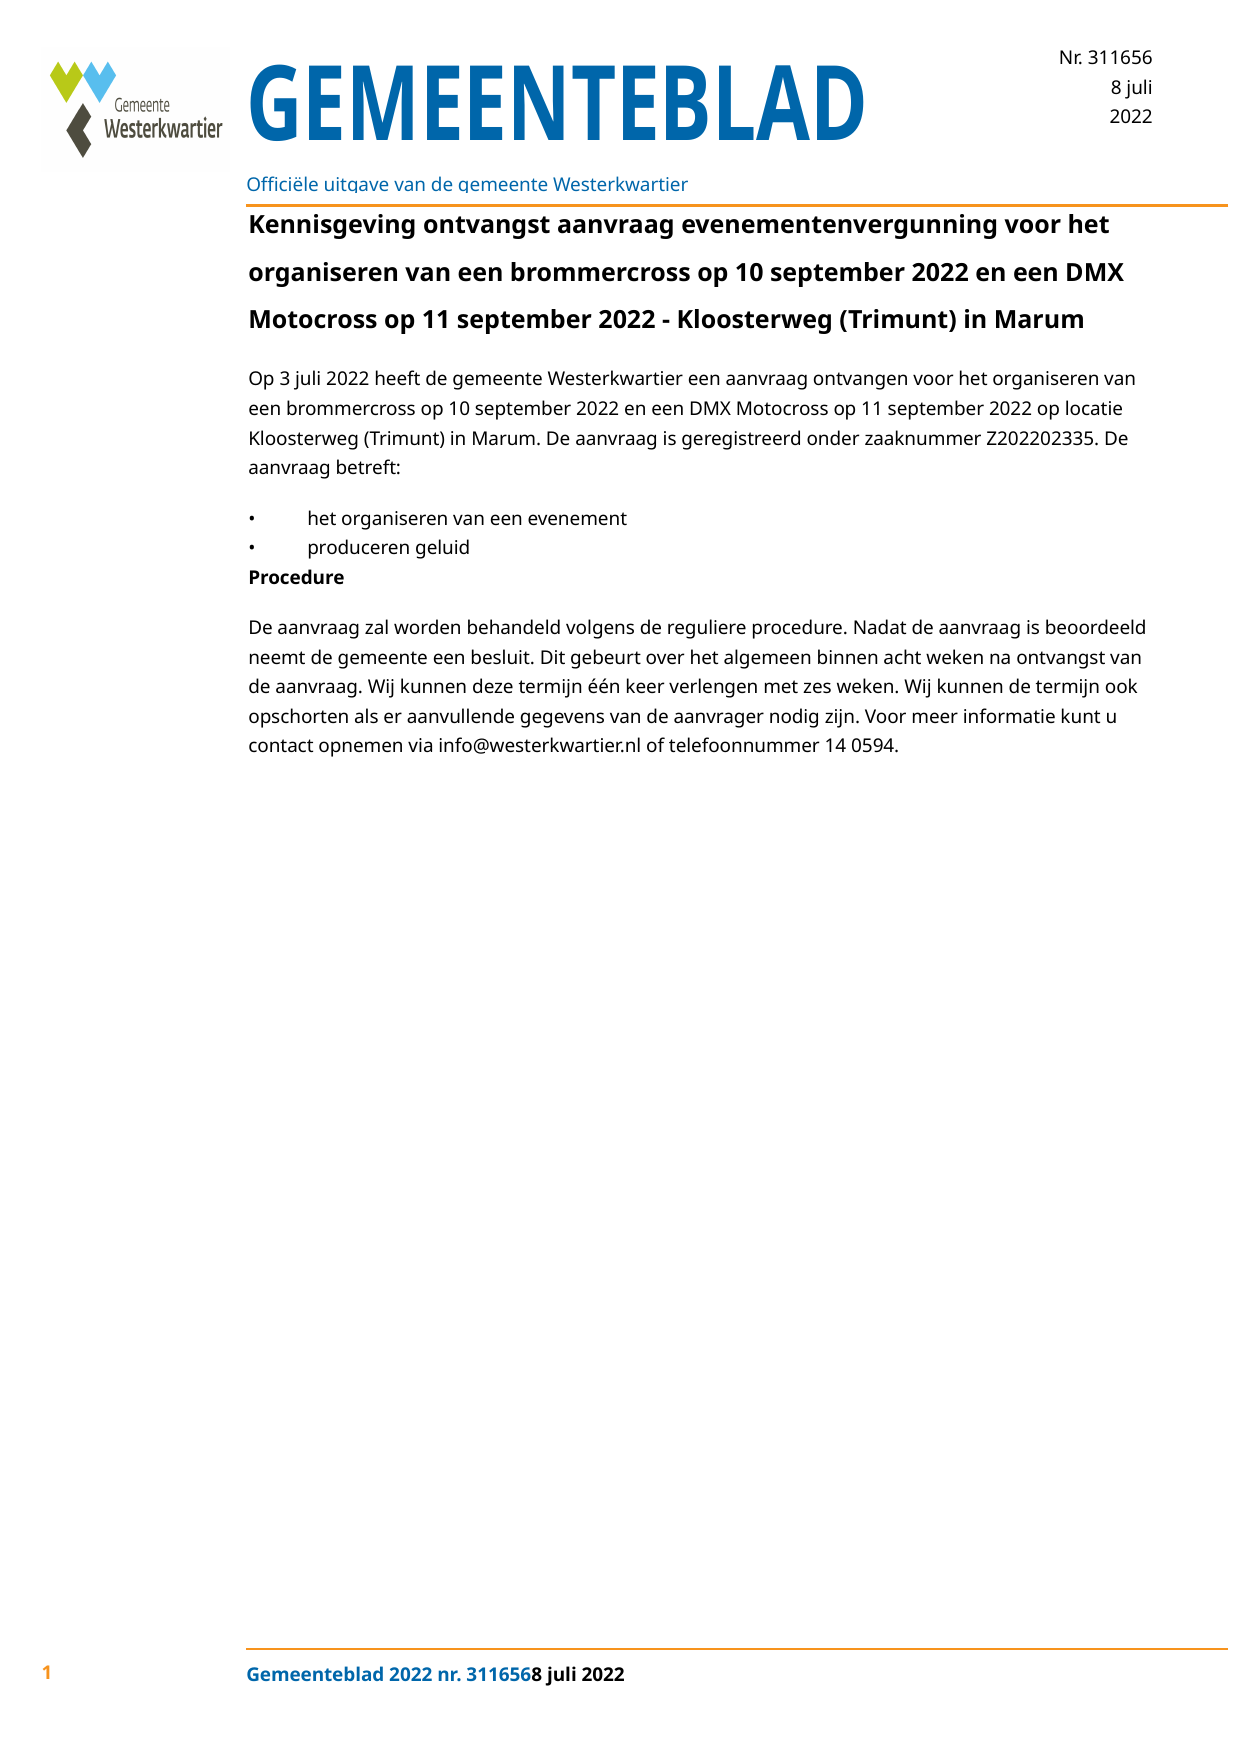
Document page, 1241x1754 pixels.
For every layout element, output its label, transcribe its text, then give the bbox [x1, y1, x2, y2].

list het organiseren van een evenement [248, 505, 1152, 530]
text De aanvraag zal worden behandeld volgens de reguliere procedure. Nadat de aanvraag is beoordeeld neemt de gemeente een besluit. Dit gebeurt over het algemeen binnen acht weken na ontvangst van de aanvraag. Wij kunnen deze termijn één keer verlengen met zes weken. Wij kunnen de termijn ook opschorten als er aanvullende gegevens van de aanvrager nodig zijn. Voor meer informatie kunt u contact opnemen via info@westerkwartier.nl of telefoonnummer 14 0594. [248, 614, 1152, 758]
list produceren geluid [248, 534, 1152, 560]
picture [41, 47, 231, 172]
text Kennisgeving ontvangst aanvraag evenementenvergunning voor het organiseren van een brommercross op 10 september 2022 en een DMX Motocross op 11 september 2022 - Kloosterweg (Trimunt) in Marum [248, 207, 1152, 336]
text Op 3 juli 2022 heeft de gemeente Westerkwartier een aanvraag ontvangen voor het organiseren van een brommercross op 10 september 2022 en een DMX Motocross op 11 september 2022 op locatie Kloosterweg (Trimunt) in Marum. De aanvraag is geregistreerd onder zaaknummer Z202202335. De aanvraag betreft: [248, 366, 1152, 480]
text Procedure [248, 564, 1152, 589]
